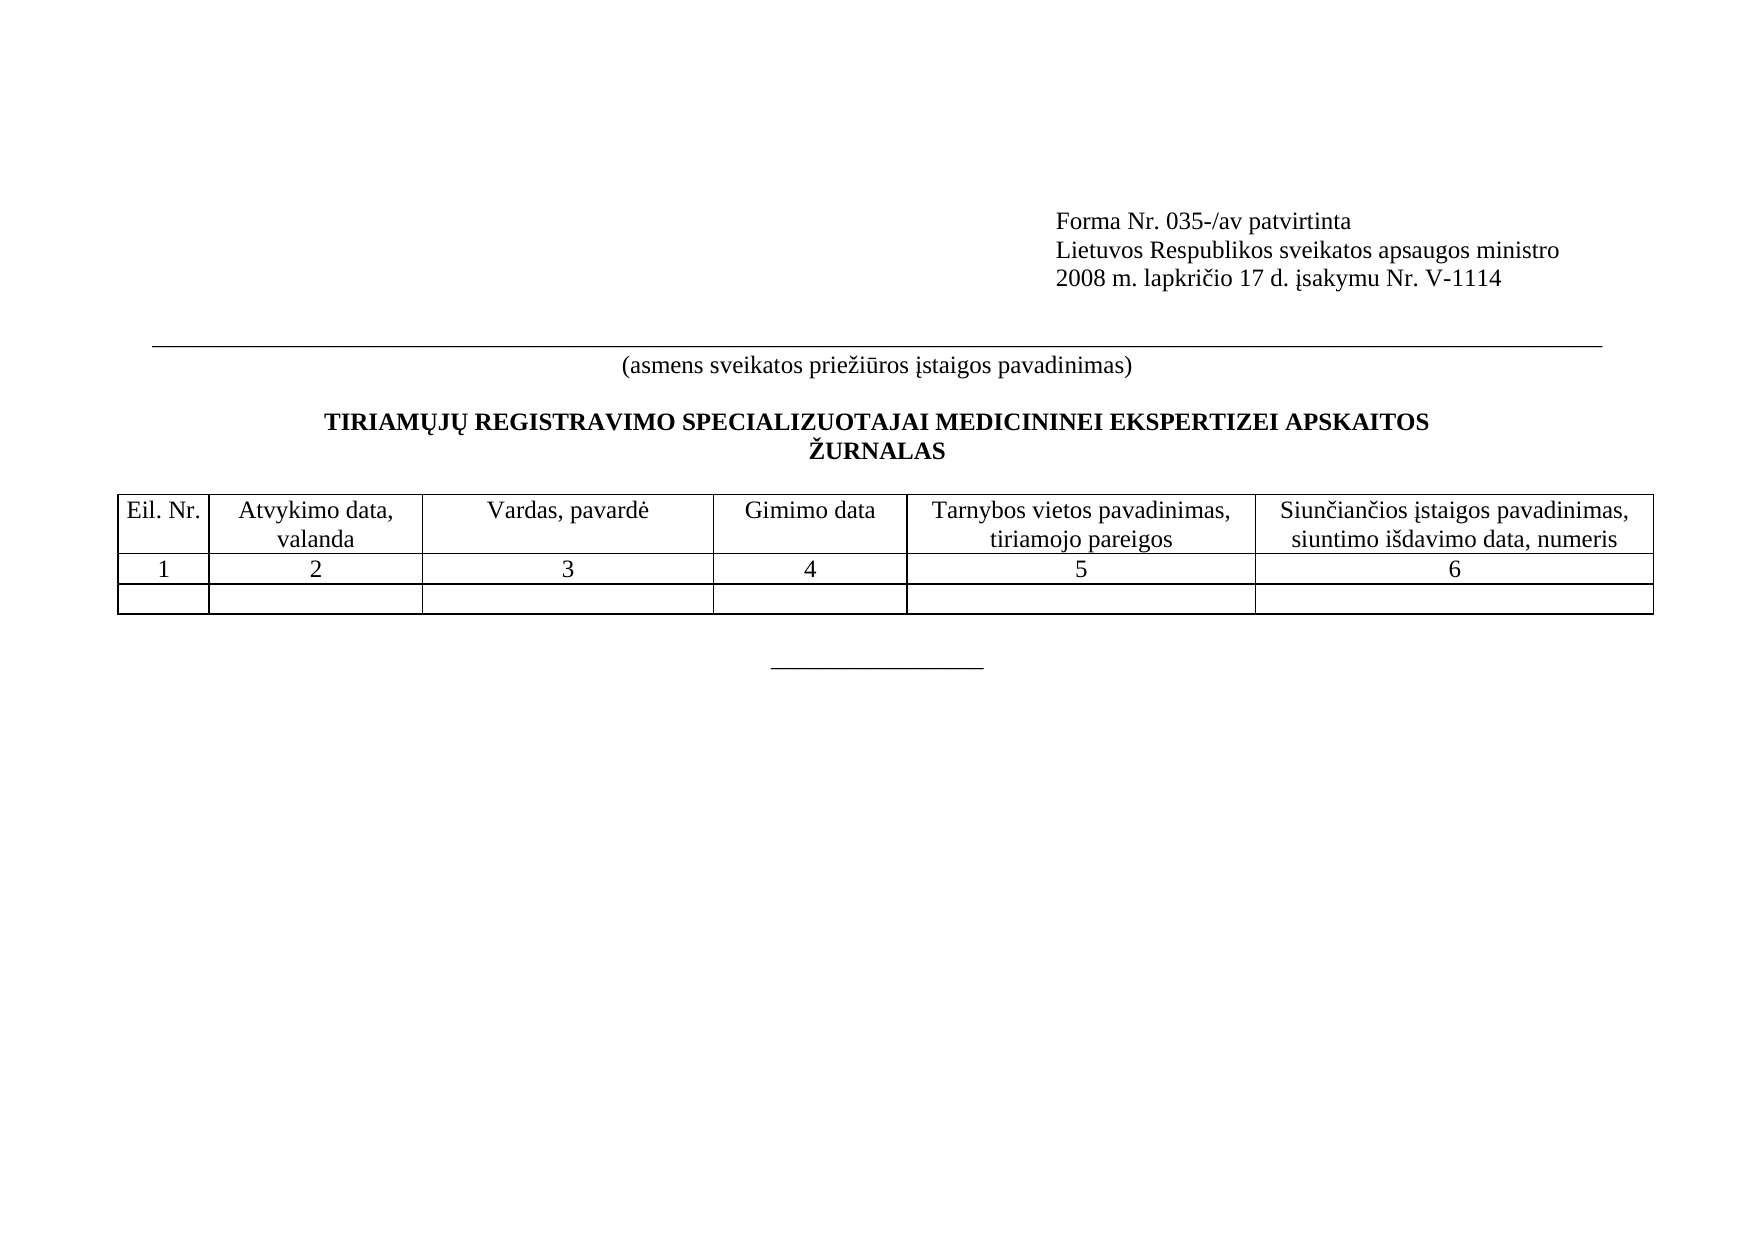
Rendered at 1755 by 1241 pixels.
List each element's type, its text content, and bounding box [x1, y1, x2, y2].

text Lietuvos Respublikos sveikatos apsaugos ministro [1056, 235, 1636, 263]
table_cell [714, 585, 906, 613]
table_cell 2 [210, 554, 422, 583]
table_header Eil. Nr. [119, 495, 208, 552]
text ____________________________________________________________________________________________________________________ [118, 321, 1636, 350]
table_cell 6 [1256, 554, 1653, 583]
table_cell [1256, 585, 1653, 613]
table_cell 3 [423, 554, 713, 583]
text ŽURNALAS [118, 436, 1636, 465]
table_header Atvykimo data, valanda [210, 495, 422, 552]
table_cell 4 [714, 554, 906, 583]
text _________________ [118, 643, 1636, 672]
table_cell [423, 585, 713, 613]
text (asmens sveikatos priežiūros įstaigos pavadinimas) [118, 350, 1636, 378]
table_header Vardas, pavardė [423, 495, 713, 552]
text 2008 m. lapkričio 17 d. įsakymu Nr. V-1114 [1056, 263, 1636, 292]
table_cell 5 [908, 554, 1255, 583]
table_header Tarnybos vietos pavadinimas, tiriamojo pareigos [908, 495, 1255, 552]
text Forma Nr. 035-/av patvirtinta [1056, 206, 1636, 235]
table_cell 1 [119, 554, 208, 583]
table_cell [119, 585, 208, 613]
table_header Gimimo data [714, 495, 906, 552]
table_cell [210, 585, 422, 613]
table_cell [908, 585, 1255, 613]
text TIRIAMŲJŲ REGISTRAVIMO SPECIALIZUOTAJAI MEDICININEI EKSPERTIZEI APSKAITOS [118, 407, 1636, 436]
table_header Siunčiančios įstaigos pavadinimas, siuntimo išdavimo data, numeris [1256, 495, 1653, 552]
